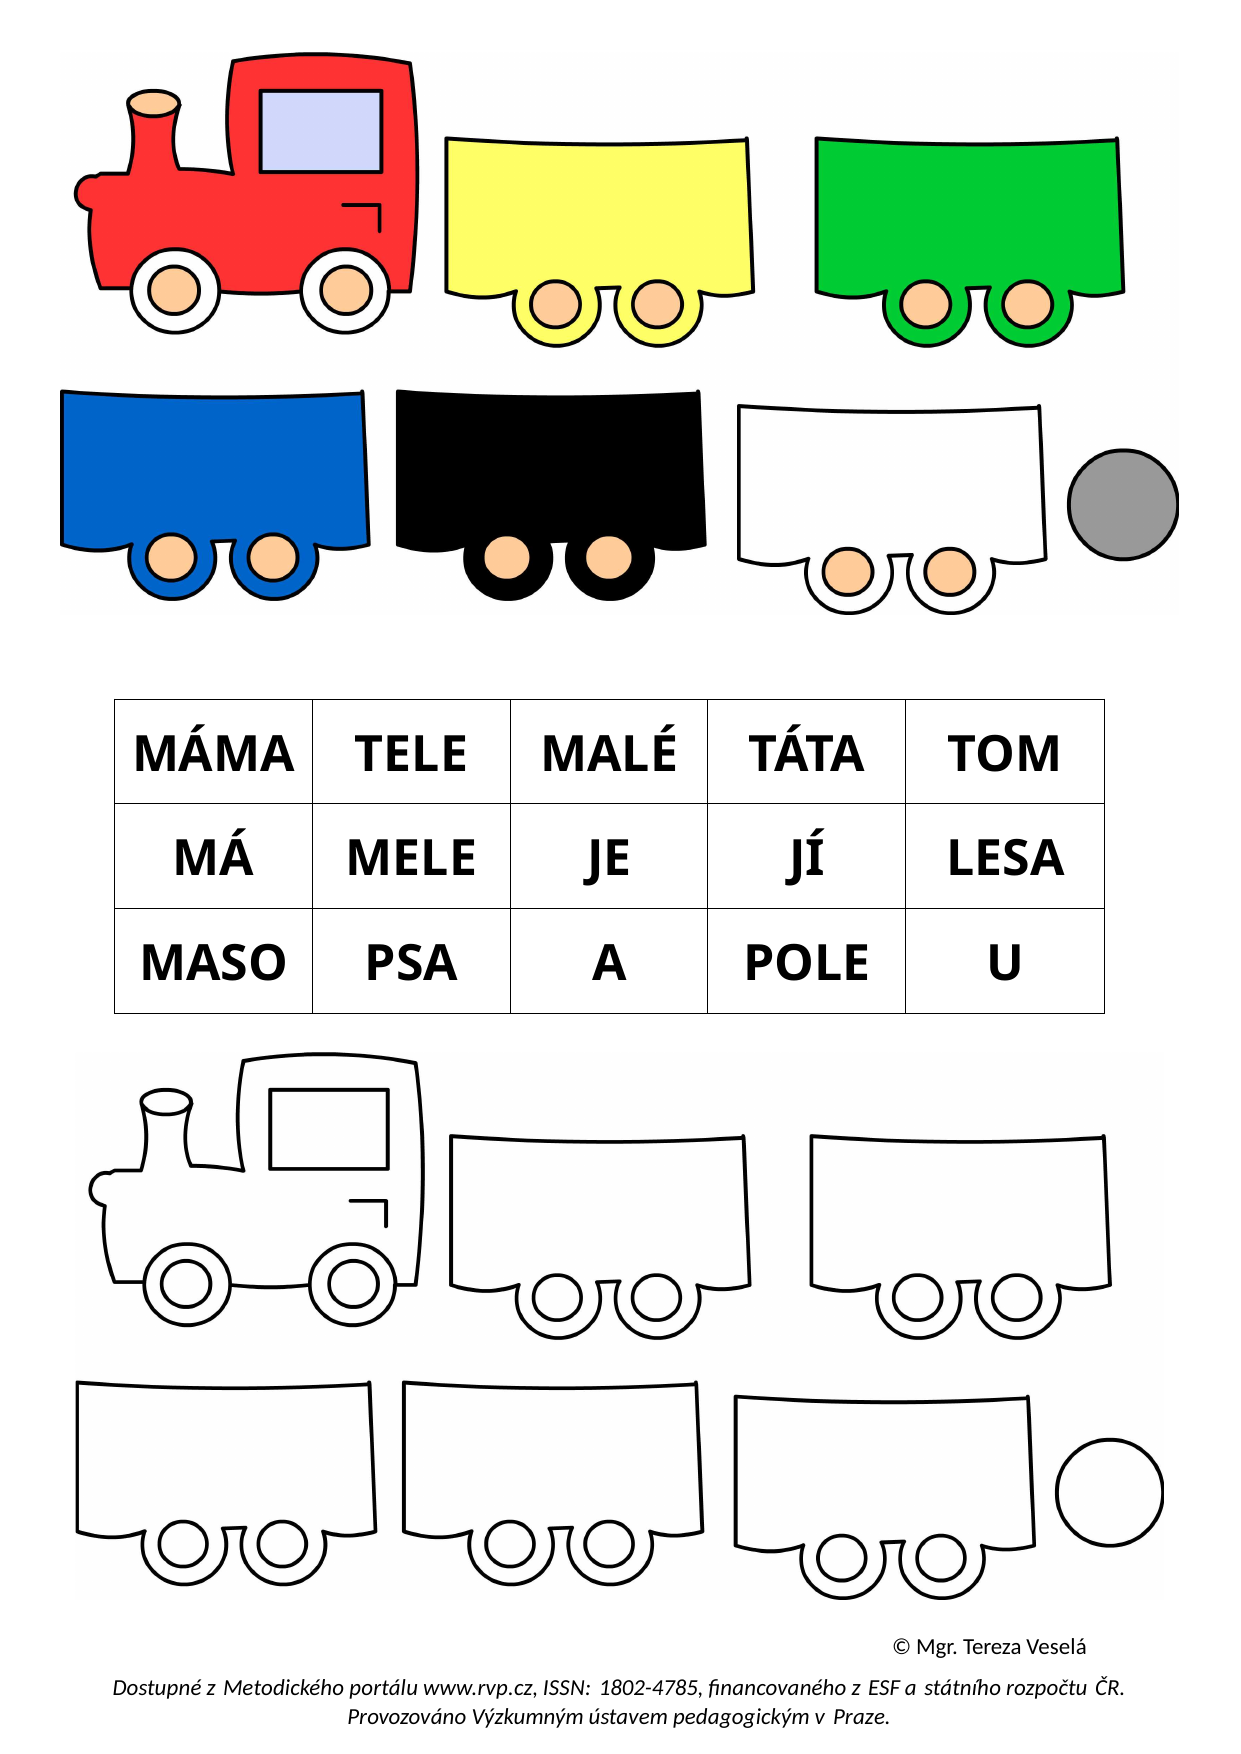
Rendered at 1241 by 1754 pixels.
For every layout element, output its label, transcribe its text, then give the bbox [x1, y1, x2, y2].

table_header MALÉ [511, 700, 707, 803]
table_cell MASO [115, 909, 312, 1013]
table_cell PSA [313, 909, 510, 1013]
table_cell JE [511, 804, 707, 908]
table_cell POLE [708, 909, 905, 1013]
table_header TELE [313, 700, 510, 803]
table_cell MELE [313, 804, 510, 908]
picture [60, 52, 1179, 615]
table_header MÁMA [115, 700, 312, 803]
table_header TÁTA [708, 700, 905, 803]
table_cell U [906, 909, 1104, 1013]
table_cell MÁ [115, 804, 312, 908]
picture [75, 1052, 1164, 1600]
table_header TOM [906, 700, 1104, 803]
table_cell A [511, 909, 707, 1013]
table_cell JÍ [708, 804, 905, 908]
table_cell LESA [906, 804, 1104, 908]
